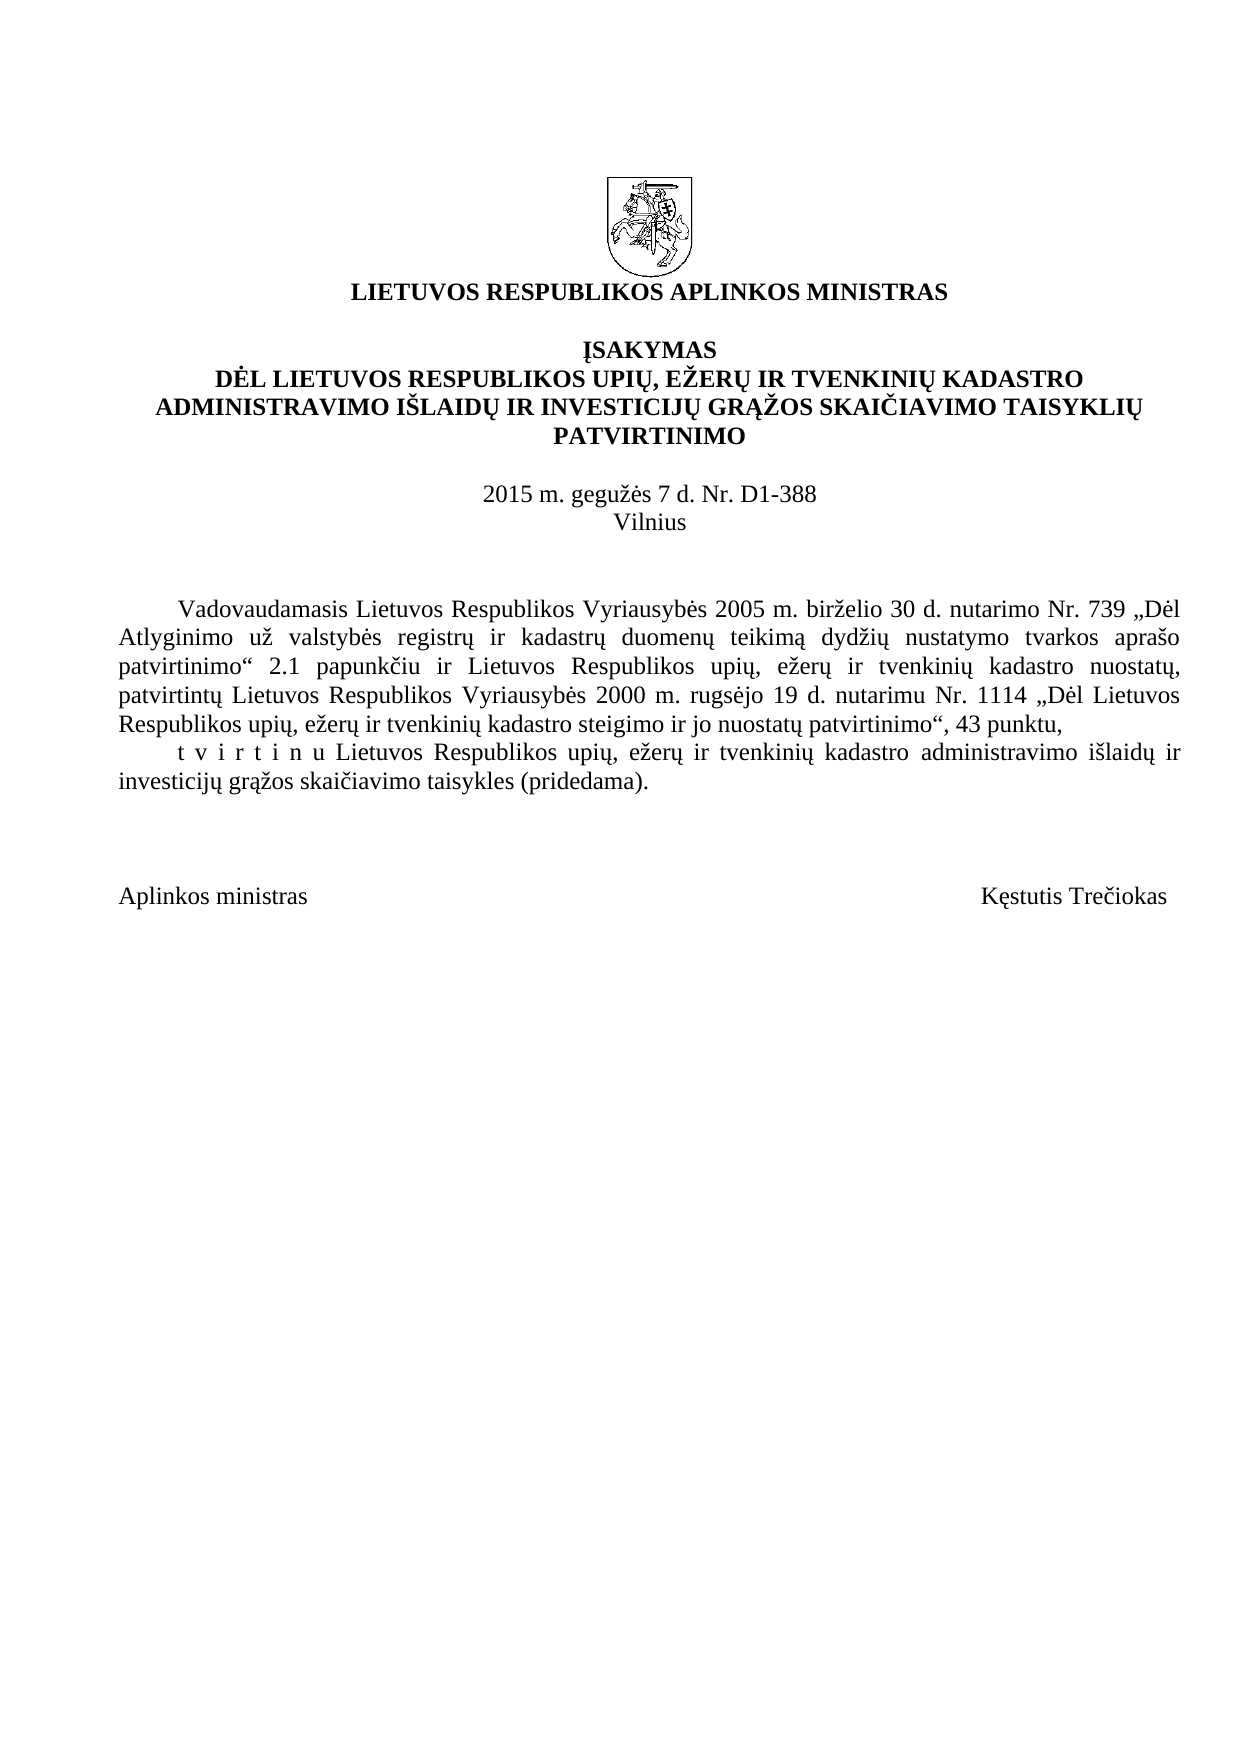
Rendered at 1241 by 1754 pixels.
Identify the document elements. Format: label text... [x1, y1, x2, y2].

text Vilnius [118, 507, 1181, 536]
text LIETUVOS RESPUBLIKOS APLINKOS MINISTRAS [118, 277, 1181, 306]
text t v i r t i n u Lietuvos Respublikos upių, ežerų ir tvenkinių kadastro administravimo išlaidų ir investicijų grąžos skaičiavimo taisykles (pridedama). [118, 737, 1181, 795]
text Aplinkos ministras Kęstutis Trečiokas [118, 881, 1181, 910]
text Vadovaudamasis Lietuvos Respublikos Vyriausybės 2005 m. birželio 30 d. nutarimo Nr. 739 „Dėl Atlyginimo už valstybės registrų ir kadastrų duomenų teikimą dydžių nustatymo tvarkos aprašo patvirtinimo“ 2.1 papunkčiu ir Lietuvos Respublikos upių, ežerų ir tvenkinių kadastro nuostatų, patvirtintų Lietuvos Respublikos Vyriausybės 2000 m. rugsėjo 19 d. nutarimu Nr. 1114 „Dėl Lietuvos Respublikos upių, ežerų ir tvenkinių kadastro steigimo ir jo nuostatų patvirtinimo“, 43 punktu, [118, 594, 1181, 737]
text 2015 m. gegužės 7 d. Nr. D1-388 [118, 479, 1181, 507]
text DĖL LIETUVOS RESPUBLIKOS UPIŲ, EŽERŲ IR TVENKINIŲ KADASTRO ADMINISTRAVIMO IŠLAIDŲ IR INVESTICIJŲ GRĄŽOS SKAIČIAVIMO TAISYKLIŲ PATVIRTINIMO [118, 364, 1181, 450]
text ĮSAKYMAS [118, 335, 1181, 364]
